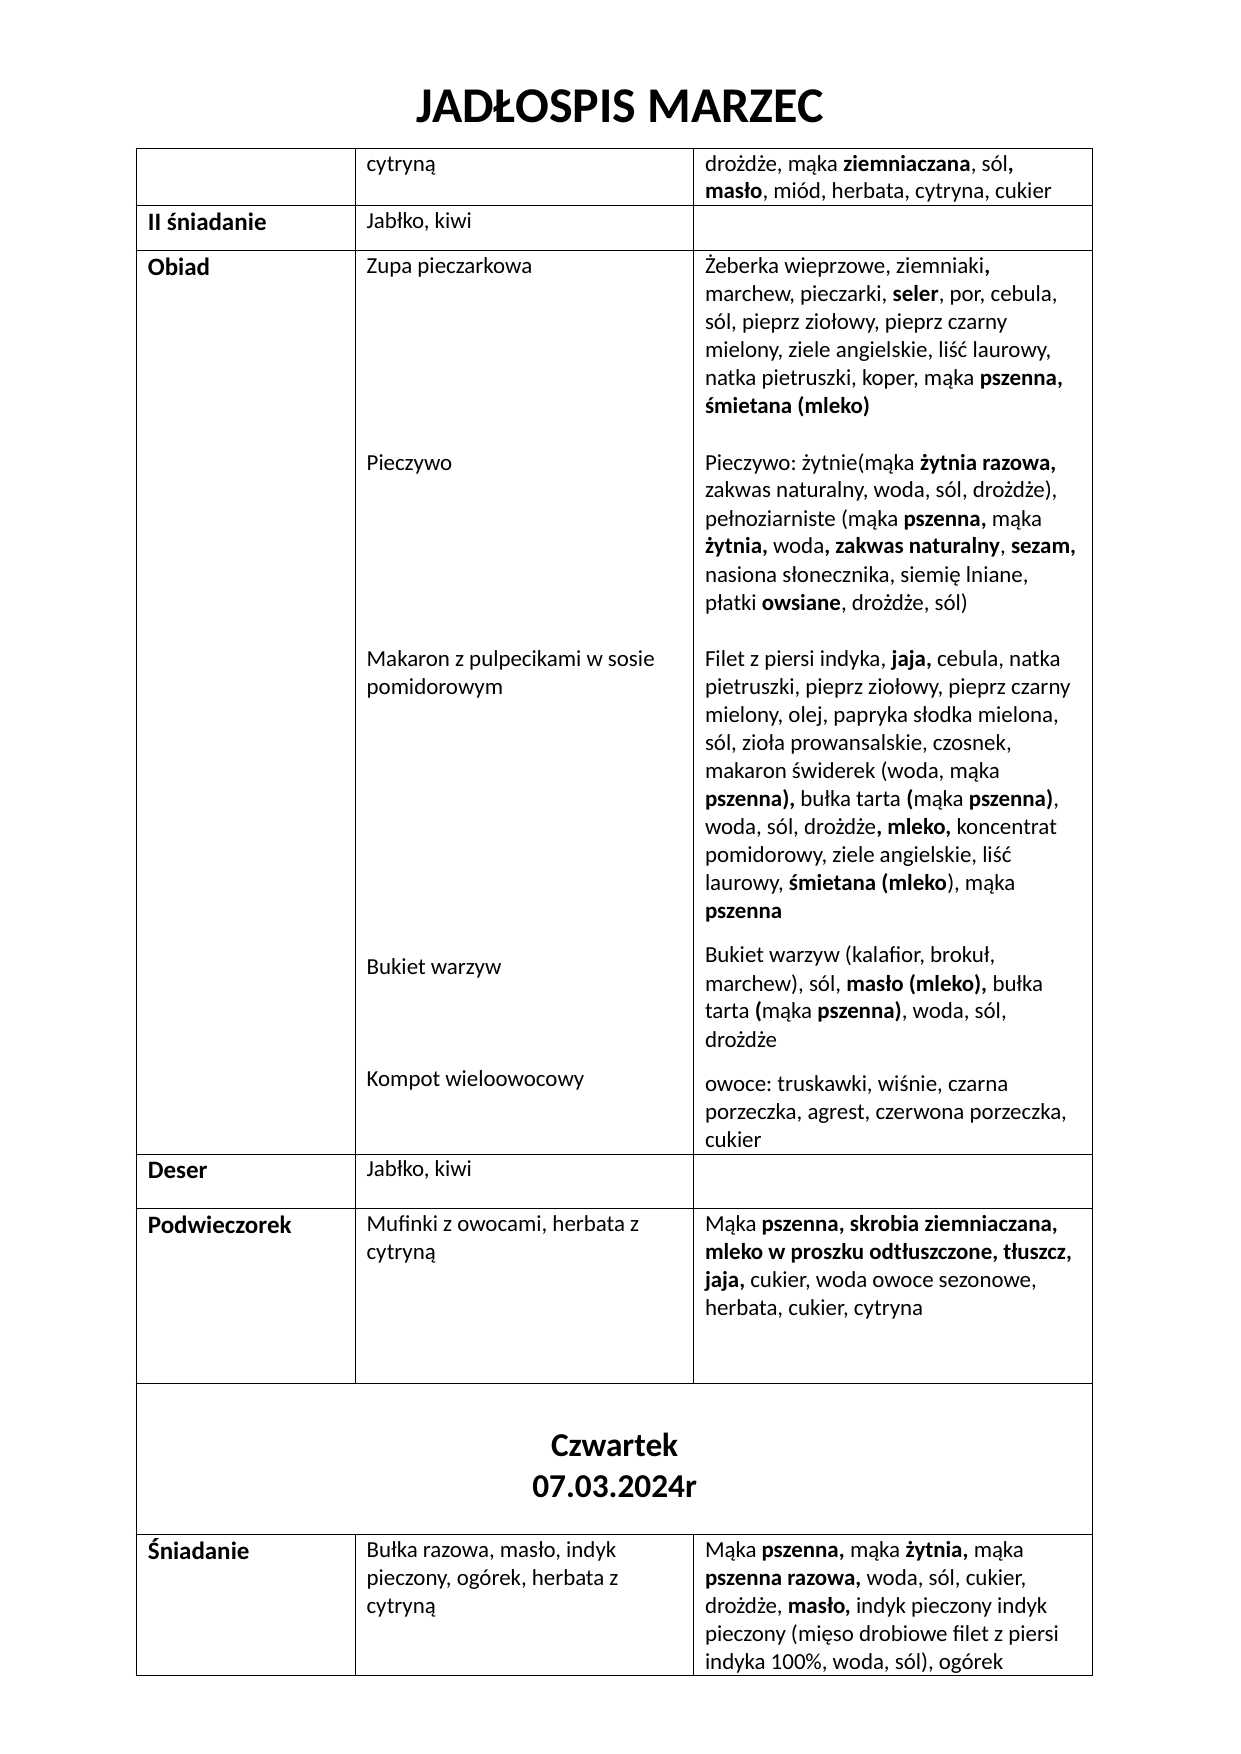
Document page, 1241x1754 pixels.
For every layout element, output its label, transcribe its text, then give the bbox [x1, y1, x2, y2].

table_cell Czwartek 07.03.2024r [137, 1384, 1092, 1534]
table_cell [694, 1155, 1092, 1208]
table_cell Podwieczorek [137, 1209, 355, 1382]
table_cell [694, 206, 1092, 250]
table_cell Deser [137, 1155, 355, 1208]
table_cell [137, 149, 355, 205]
table_cell Żeberka wieprzowe, ziemniaki, marchew, pieczarki, seler, por, cebula, sól, pieprz ziołowy, pieprz czarny mielony, ziele angielskie, liść laurowy, natka pietruszki, koper, mąka pszenna, śmietana (mleko) Pieczywo: żytnie(mąka żytnia razowa, zakwas naturalny, woda, sól, drożdże), pełnoziarniste (mąka pszenna, mąka żytnia, woda, zakwas naturalny, sezam, nasiona słonecznika, siemię lniane, płatki owsiane, drożdże, sól) Filet z piersi indyka, jaja, cebula, natka pietruszki, pieprz ziołowy, pieprz czarny mielony, olej, papryka słodka mielona, sól, zioła prowansalskie, czosnek, makaron świderek (woda, mąka pszenna), bułka tarta (mąka pszenna), woda, sól, drożdże, mleko, koncentrat pomidorowy, ziele angielskie, liść laurowy, śmietana (mleko), mąka pszenna Bukiet warzyw (kalafior, brokuł, marchew), sól, masło (mleko), bułka tarta (mąka pszenna), woda, sól, drożdże owoce: truskawki, wiśnie, czarna porzeczka, agrest, czerwona porzeczka, cukier [694, 251, 1092, 1153]
table_cell cytryną [356, 149, 693, 205]
table_cell Jabłko, kiwi [356, 1155, 693, 1208]
table_cell II śniadanie [137, 206, 355, 250]
table_cell drożdże, mąka ziemniaczana, sól, masło, miód, herbata, cytryna, cukier [694, 149, 1092, 205]
table_cell Jabłko, kiwi [356, 206, 693, 250]
table_cell Mąka pszenna, skrobia ziemniaczana, mleko w proszku odtłuszczone, tłuszcz, jaja, cukier, woda owoce sezonowe, herbata, cukier, cytryna [694, 1209, 1092, 1382]
table_cell Mufinki z owocami, herbata z cytryną [356, 1209, 693, 1382]
table_cell Bułka razowa, masło, indyk pieczony, ogórek, herbata z cytryną [356, 1535, 693, 1675]
table_cell Obiad [137, 251, 355, 1153]
table_cell Mąka pszenna, mąka żytnia, mąka pszenna razowa, woda, sól, cukier, drożdże, masło, indyk pieczony indyk pieczony (mięso drobiowe filet z piersi indyka 100%, woda, sól), ogórek [694, 1535, 1092, 1675]
table_cell Zupa pieczarkowa Pieczywo Makaron z pulpecikami w sosie pomidorowym Bukiet warzyw Kompot wieloowocowy [356, 251, 693, 1153]
table_cell Śniadanie [137, 1535, 355, 1675]
